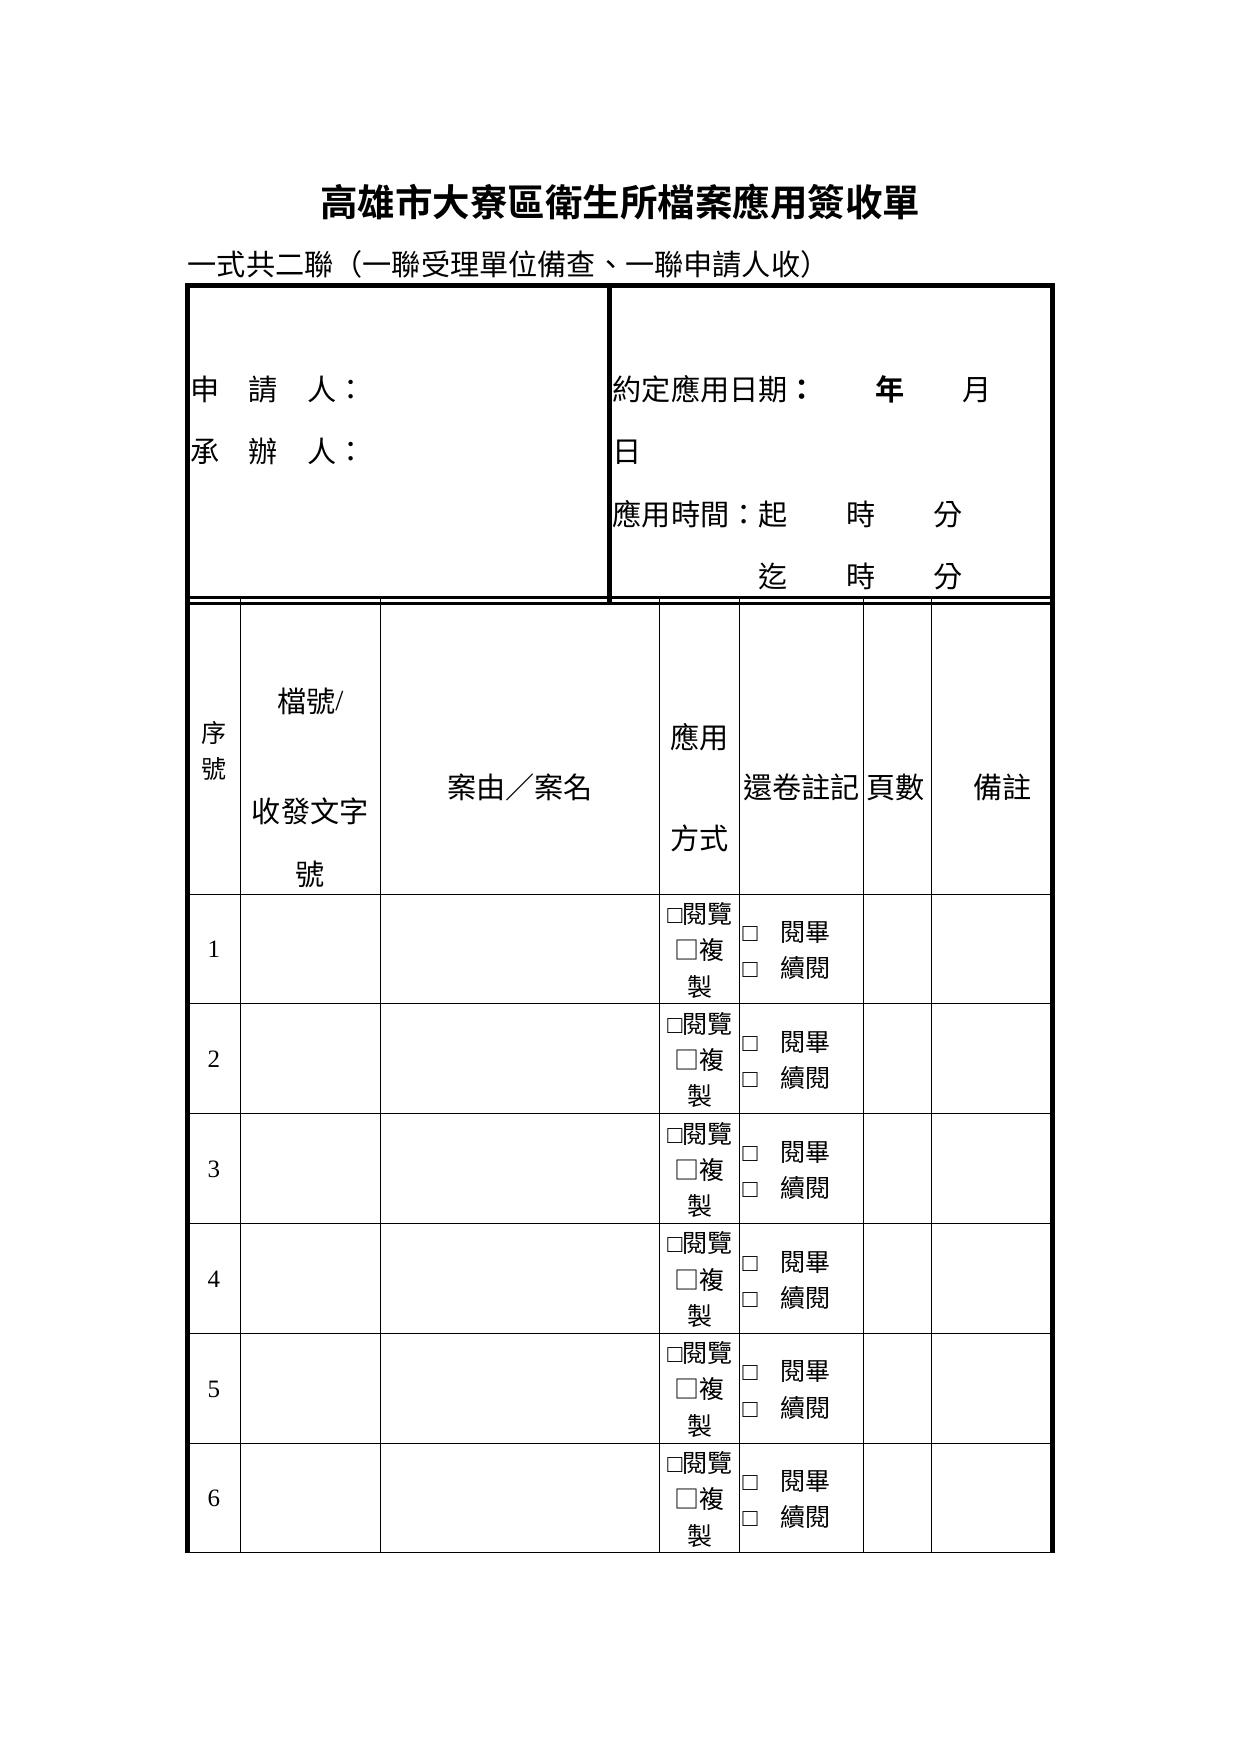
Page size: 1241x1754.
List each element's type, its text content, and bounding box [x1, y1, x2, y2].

table_cell [241, 1444, 380, 1552]
table_cell □閱覽□複製 [660, 1224, 739, 1333]
table_cell 閱畢 續閱 [740, 1334, 863, 1442]
table_cell 閱畢 續閱 [740, 1114, 863, 1223]
table_cell 2 [190, 1004, 240, 1113]
table_cell 3 [190, 1114, 240, 1223]
table_cell 頁數 [864, 605, 931, 893]
table_cell [381, 1334, 659, 1442]
table_cell 5 [190, 1334, 240, 1442]
table_cell [932, 1224, 1050, 1333]
table_cell 檔號/ 收發文字號 [241, 605, 380, 893]
table_cell [381, 1004, 659, 1113]
table_cell [864, 895, 931, 1003]
table_cell [381, 1444, 659, 1552]
table_cell 1 [190, 895, 240, 1003]
table_cell [932, 1334, 1050, 1442]
table_cell 序號 [190, 605, 240, 893]
table_cell [241, 895, 380, 1003]
table_cell [932, 1444, 1050, 1552]
table_cell □閱覽□複製 [660, 1114, 739, 1223]
table_cell [381, 1114, 659, 1223]
table_cell [241, 1224, 380, 1333]
table_cell [932, 895, 1050, 1003]
table_cell □閱覽□複製 [660, 1334, 739, 1442]
table_header 申 請 人： 承 辦 人： [190, 288, 607, 596]
text 一式共二聯（一聯受理單位備查、一聯申請人收） [187, 221, 1053, 283]
table_cell 閱畢 續閱 [740, 1224, 863, 1333]
table_cell [932, 1114, 1050, 1223]
table_cell □閱覽□複製 [660, 895, 739, 1003]
table_cell 應用 方式 [660, 605, 739, 893]
table_cell 閱畢 續閱 [740, 1444, 863, 1552]
table_cell □閱覽□複製 [660, 1444, 739, 1552]
table_cell [864, 1004, 931, 1113]
table_cell 6 [190, 1444, 240, 1552]
table_cell [241, 1004, 380, 1113]
table_cell 4 [190, 1224, 240, 1333]
text 高雄市大寮區衛生所檔案應用簽收單 [187, 158, 1053, 221]
table_cell [932, 1004, 1050, 1113]
table_cell [864, 1224, 931, 1333]
table_cell 閱畢 續閱 [740, 1004, 863, 1113]
table_cell [864, 1444, 931, 1552]
table_cell [241, 1334, 380, 1442]
table_header 約定應用日期： 年 月 日 應用時間：起 時 分 迄 時 分 [612, 288, 1050, 596]
table_cell 備註 [932, 605, 1050, 893]
table_cell [381, 1224, 659, 1333]
table_cell [864, 1334, 931, 1442]
table_cell [864, 1114, 931, 1223]
table_cell 案由／案名 [381, 605, 659, 893]
table_cell [381, 895, 659, 1003]
table_cell 閱畢 續閱 [740, 895, 863, 1003]
table_cell □閱覽□複製 [660, 1004, 739, 1113]
table_cell 還卷註記 [740, 605, 863, 893]
table_cell [241, 1114, 380, 1223]
